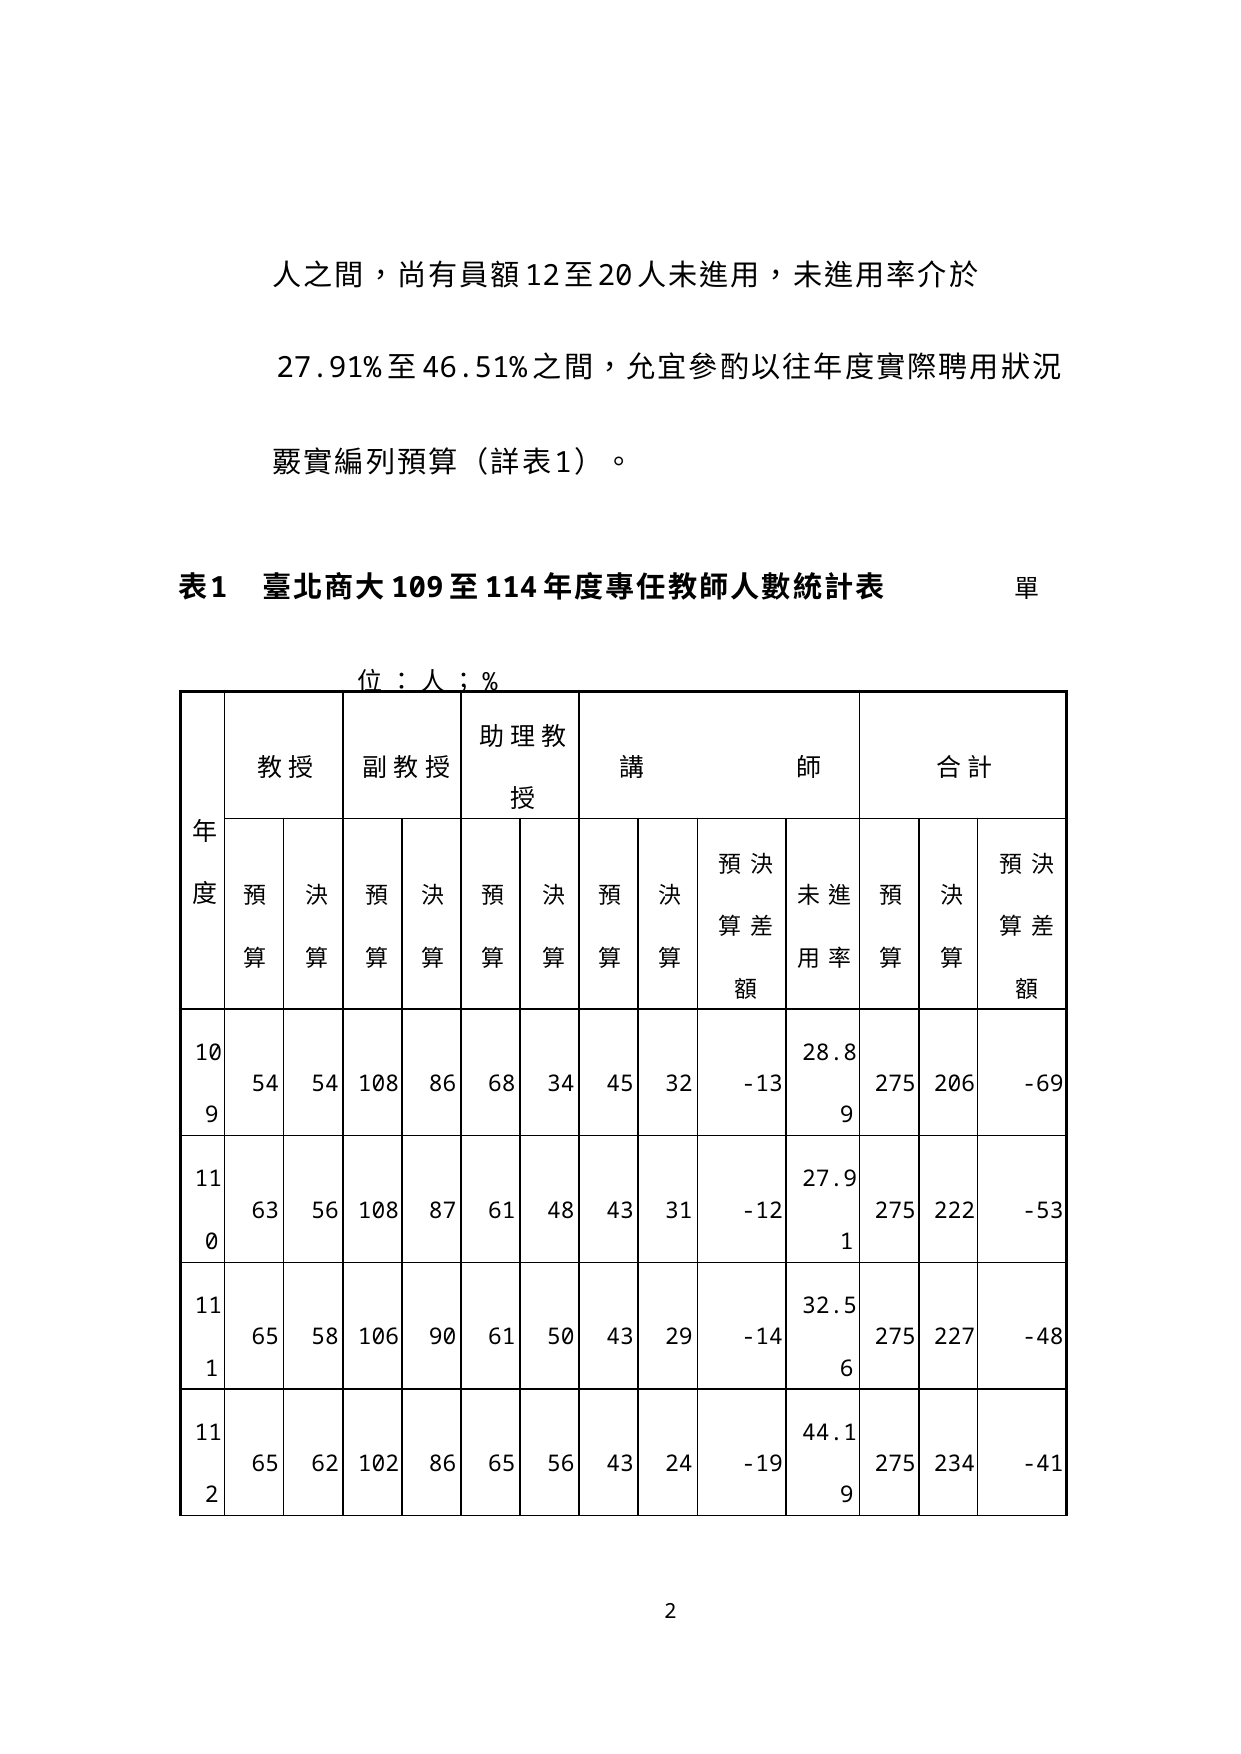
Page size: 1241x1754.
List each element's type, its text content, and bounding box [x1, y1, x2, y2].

table_cell 決算 [920, 819, 977, 1008]
text 臺北商大校務基金109至113年度專任教師預算員額均為275人，惟各年度實際人數介於206人至237人之間，預、決算差異介於38人至69人，差異甚大。以專任講師為例，109年度至113年度截至8月底實際進用23人至32人之間，尚有員額12至20人未進用，未進用率介於27.91%至46.51%之間，允宜參酌以往年度實際聘用狀況覈實編列預算（詳表1）。 [266, 189, 1063, 502]
table_cell 65 [225, 1390, 283, 1514]
table_cell 54 [284, 1010, 342, 1135]
table_cell 43 [580, 1263, 637, 1388]
table_cell 222 [920, 1136, 977, 1261]
table_cell 44.19 [787, 1390, 859, 1514]
table_cell 61 [462, 1136, 519, 1261]
table_cell 決算 [639, 819, 697, 1008]
table_cell 預算 [344, 819, 401, 1008]
table_cell 61 [462, 1263, 519, 1388]
table_cell -69 [978, 1010, 1065, 1135]
table_header 合計 [860, 693, 1065, 818]
table_cell 34 [521, 1010, 578, 1135]
table_cell 86 [403, 1010, 460, 1135]
table_cell 決算 [403, 819, 460, 1008]
table_cell 108 [344, 1136, 401, 1261]
table_cell 56 [521, 1390, 578, 1514]
table_cell 27.91 [787, 1136, 859, 1261]
table_cell 109 [182, 1010, 224, 1135]
table_cell 未進用率 [787, 819, 859, 1008]
table_cell 29 [639, 1263, 697, 1388]
table_header 副教授 [344, 693, 460, 818]
table_cell 275 [860, 1136, 918, 1261]
table_cell 110 [182, 1136, 224, 1261]
table_cell 234 [920, 1390, 977, 1514]
table_cell 65 [225, 1263, 283, 1388]
table_cell 45 [580, 1010, 637, 1135]
table_header 年度 [182, 693, 224, 1008]
table_cell 預算 [462, 819, 519, 1008]
table_header 教授 [225, 693, 342, 818]
table_cell 56 [284, 1136, 342, 1261]
table_cell -13 [698, 1010, 785, 1135]
table_cell 50 [521, 1263, 578, 1388]
table_cell 預算 [860, 819, 918, 1008]
table_cell 112 [182, 1390, 224, 1514]
table_cell -41 [978, 1390, 1065, 1514]
table_cell 108 [344, 1010, 401, 1135]
table_cell 43 [580, 1390, 637, 1514]
table_cell 48 [521, 1136, 578, 1261]
table_cell 62 [284, 1390, 342, 1514]
table_cell 86 [403, 1390, 460, 1514]
table_cell 65 [462, 1390, 519, 1514]
table_cell 預決算差額 [978, 819, 1065, 1008]
table_cell 預決算差額 [698, 819, 785, 1008]
table_cell -19 [698, 1390, 785, 1514]
table_cell 31 [639, 1136, 697, 1261]
table_cell 111 [182, 1263, 224, 1388]
table_cell 決算 [284, 819, 342, 1008]
table_header 助理教授 [462, 693, 578, 818]
table_cell 87 [403, 1136, 460, 1261]
text 表1 臺北商大109至114年度專任教師人數統計表 單位：人；% [177, 502, 1063, 689]
table_cell 58 [284, 1263, 342, 1388]
table_cell 227 [920, 1263, 977, 1388]
table_cell 決算 [521, 819, 578, 1008]
table_cell 275 [860, 1390, 918, 1514]
table_cell 63 [225, 1136, 283, 1261]
table_cell 275 [860, 1010, 918, 1135]
table_header 講 師 [580, 693, 859, 818]
table_cell 106 [344, 1263, 401, 1388]
table_cell -12 [698, 1136, 785, 1261]
table_cell 68 [462, 1010, 519, 1135]
table_cell 43 [580, 1136, 637, 1261]
table_cell -48 [978, 1263, 1065, 1388]
table_cell -14 [698, 1263, 785, 1388]
table_cell 32.56 [787, 1263, 859, 1388]
table_cell -53 [978, 1136, 1065, 1261]
table_cell 24 [639, 1390, 697, 1514]
table_cell 206 [920, 1010, 977, 1135]
table_cell 275 [860, 1263, 918, 1388]
table_cell 54 [225, 1010, 283, 1135]
table_cell 90 [403, 1263, 460, 1388]
table_cell 102 [344, 1390, 401, 1514]
table_cell 預算 [225, 819, 283, 1008]
table_cell 28.89 [787, 1010, 859, 1135]
table_cell 預算 [580, 819, 637, 1008]
table_cell 32 [639, 1010, 697, 1135]
